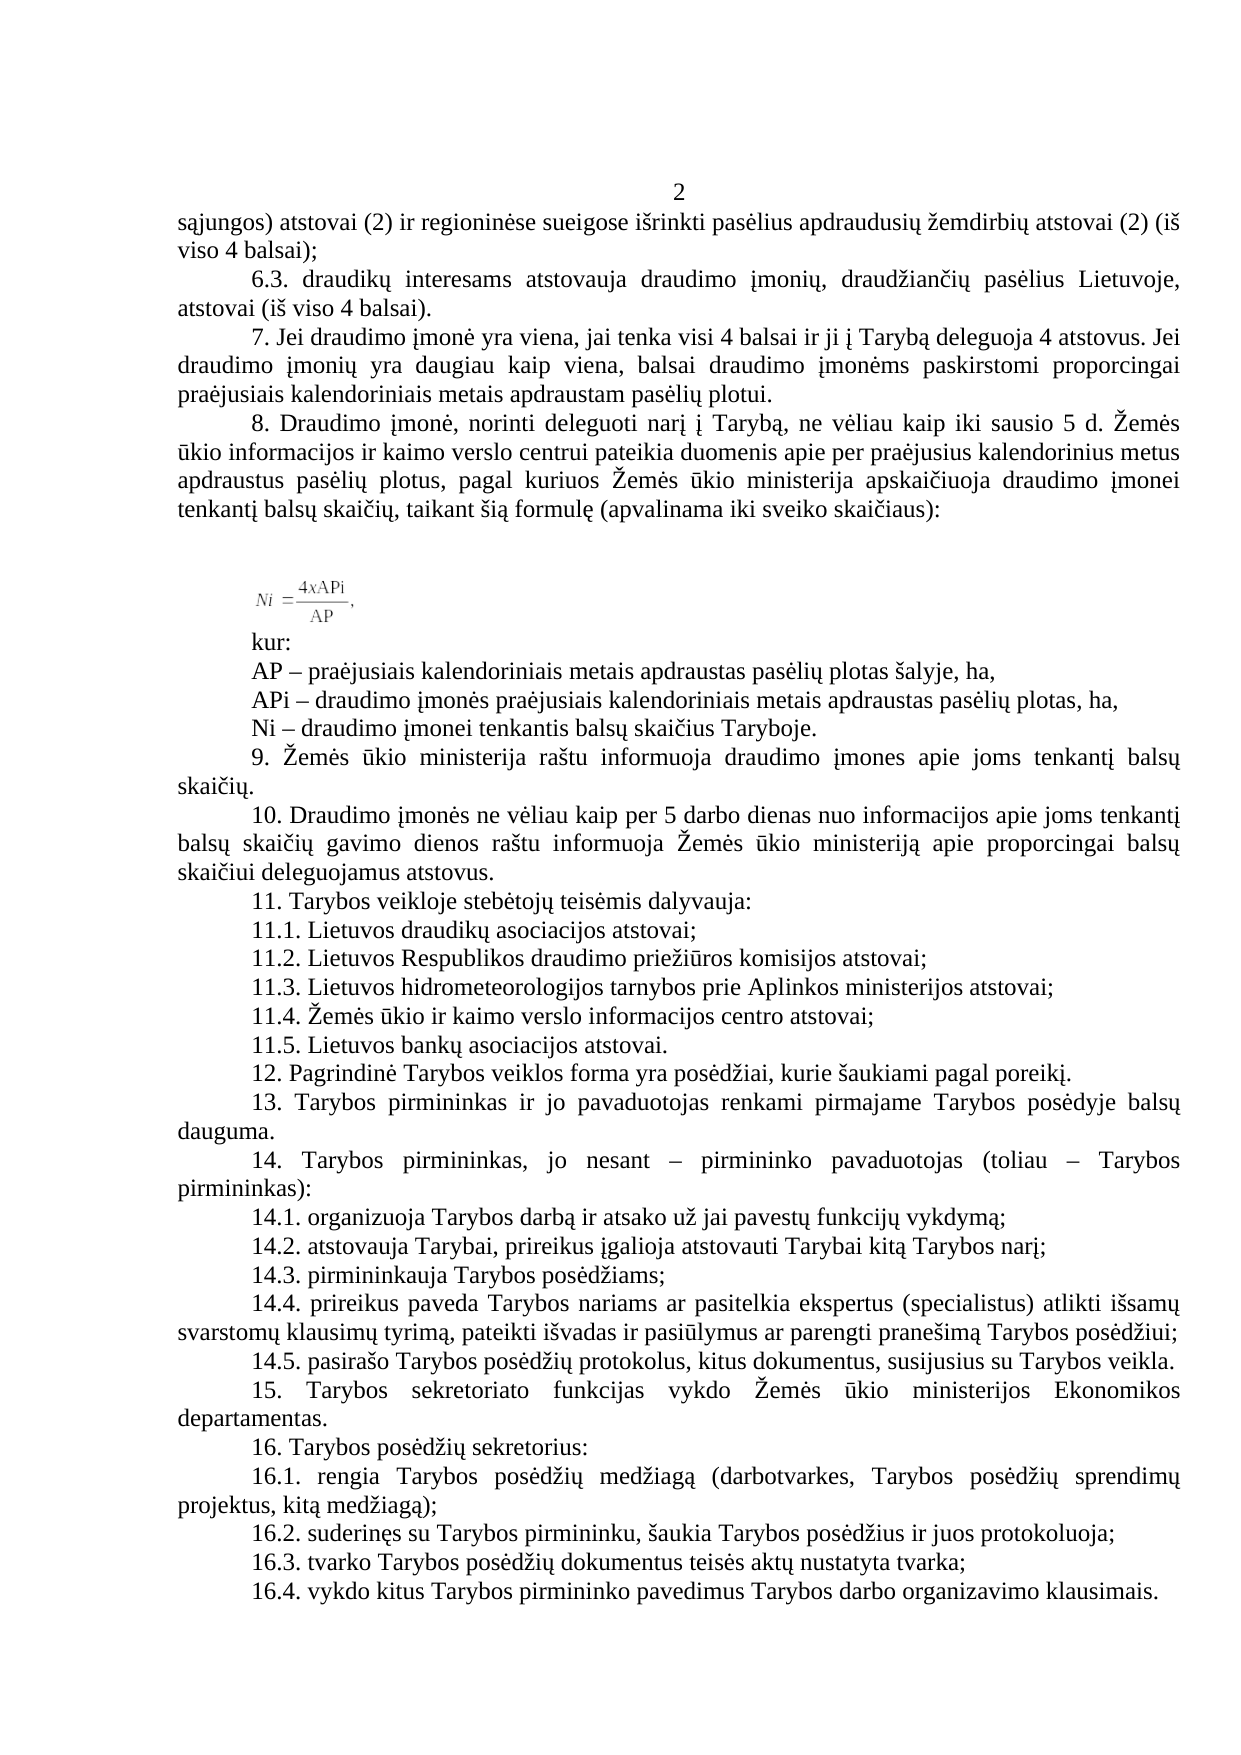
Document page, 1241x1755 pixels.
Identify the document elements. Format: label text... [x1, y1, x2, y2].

text 14.1. organizuoja Tarybos darbą ir atsako už jai pavestų funkcijų vykdymą; [177, 1202, 1181, 1231]
text 13. Tarybos pirmininkas ir jo pavaduotojas renkami pirmajame Tarybos posėdyje balsų dauguma. [177, 1087, 1181, 1145]
text 16.1. rengia Tarybos posėdžių medžiagą (darbotvarkes, Tarybos posėdžių sprendimų projektus, kitą medžiagą); [177, 1461, 1181, 1518]
text 11.5. Lietuvos bankų asociacijos atstovai. [177, 1030, 1181, 1058]
text 11.1. Lietuvos draudikų asociacijos atstovai; [177, 915, 1181, 943]
text AP – praėjusiais kalendoriniais metais apdraustas pasėlių plotas šalyje, ha, [177, 656, 1181, 685]
text 16.3. tvarko Tarybos posėdžių dokumentus teisės aktų nustatyta tvarka; [177, 1547, 1181, 1576]
text 14.3. pirmininkauja Tarybos posėdžiams; [177, 1260, 1181, 1288]
text 14.2. atstovauja Tarybai, prireikus įgalioja atstovauti Tarybai kitą Tarybos narį; [177, 1231, 1181, 1260]
text 11.4. Žemės ūkio ir kaimo verslo informacijos centro atstovai; [177, 1001, 1181, 1030]
text sąjungos) atstovai (2) ir regioninėse sueigose išrinkti pasėlius apdraudusių žemdirbių atstovai (2) (iš viso 4 balsai); [177, 207, 1181, 264]
text 8. Draudimo įmonė, norinti deleguoti narį į Tarybą, ne vėliau kaip iki sausio 5 d. Žemės ūkio informacijos ir kaimo verslo centrui pateikia duomenis apie per praėjusius kalendorinius metus apdraustus pasėlių plotus, pagal kuriuos Žemės ūkio ministerija apskaičiuoja draudimo įmonei tenkantį balsų skaičių, taikant šią formulę (apvalinama iki sveiko skaičiaus): [177, 408, 1181, 523]
text 14.5. pasirašo Tarybos posėdžių protokolus, kitus dokumentus, susijusius su Tarybos veikla. [177, 1346, 1181, 1375]
text 10. Draudimo įmonės ne vėliau kaip per 5 darbo dienas nuo informacijos apie joms tenkantį balsų skaičių gavimo dienos raštu informuoja Žemės ūkio ministeriją apie proporcingai balsų skaičiui deleguojamus atstovus. [177, 800, 1181, 886]
text 11.2. Lietuvos Respublikos draudimo priežiūros komisijos atstovai; [177, 943, 1181, 972]
text 11. Tarybos veikloje stebėtojų teisėmis dalyvauja: [177, 886, 1181, 915]
text 6.3. draudikų interesams atstovauja draudimo įmonių, draudžiančių pasėlius Lietuvoje, atstovai (iš viso 4 balsai). [177, 264, 1181, 322]
text 16.4. vykdo kitus Tarybos pirmininko pavedimus Tarybos darbo organizavimo klausimais. [177, 1576, 1181, 1605]
text kur: [177, 627, 1181, 656]
text 12. Pagrindinė Tarybos veiklos forma yra posėdžiai, kurie šaukiami pagal poreikį. [177, 1058, 1181, 1087]
text 14. Tarybos pirmininkas, jo nesant – pirmininko pavaduotojas (toliau – Tarybos pirmininkas): [177, 1145, 1181, 1202]
text Ni – draudimo įmonei tenkantis balsų skaičius Taryboje. [177, 713, 1181, 742]
text APi – draudimo įmonės praėjusiais kalendoriniais metais apdraustas pasėlių plotas, ha, [177, 685, 1181, 713]
text 7. Jei draudimo įmonė yra viena, jai tenka visi 4 balsai ir ji į Tarybą deleguoja 4 atstovus. Jei draudimo įmonių yra daugiau kaip viena, balsai draudimo įmonėms paskirstomi proporcingai praėjusiais kalendoriniais metais apdraustam pasėlių plotui. [177, 322, 1181, 408]
text 16. Tarybos posėdžių sekretorius: [177, 1432, 1181, 1461]
text 9. Žemės ūkio ministerija raštu informuoja draudimo įmones apie joms tenkantį balsų skaičių. [177, 742, 1181, 800]
text 11.3. Lietuvos hidrometeorologijos tarnybos prie Aplinkos ministerijos atstovai; [177, 972, 1181, 1001]
text 15. Tarybos sekretoriato funkcijas vykdo Žemės ūkio ministerijos Ekonomikos departamentas. [177, 1375, 1181, 1432]
text 14.4. prireikus paveda Tarybos nariams ar pasitelkia ekspertus (specialistus) atlikti išsamų svarstomų klausimų tyrimą, pateikti išvadas ir pasiūlymus ar parengti pranešimą Tarybos posėdžiui; [177, 1288, 1181, 1346]
text 16.2. suderinęs su Tarybos pirmininku, šaukia Tarybos posėdžius ir juos protokoluoja; [177, 1518, 1181, 1547]
